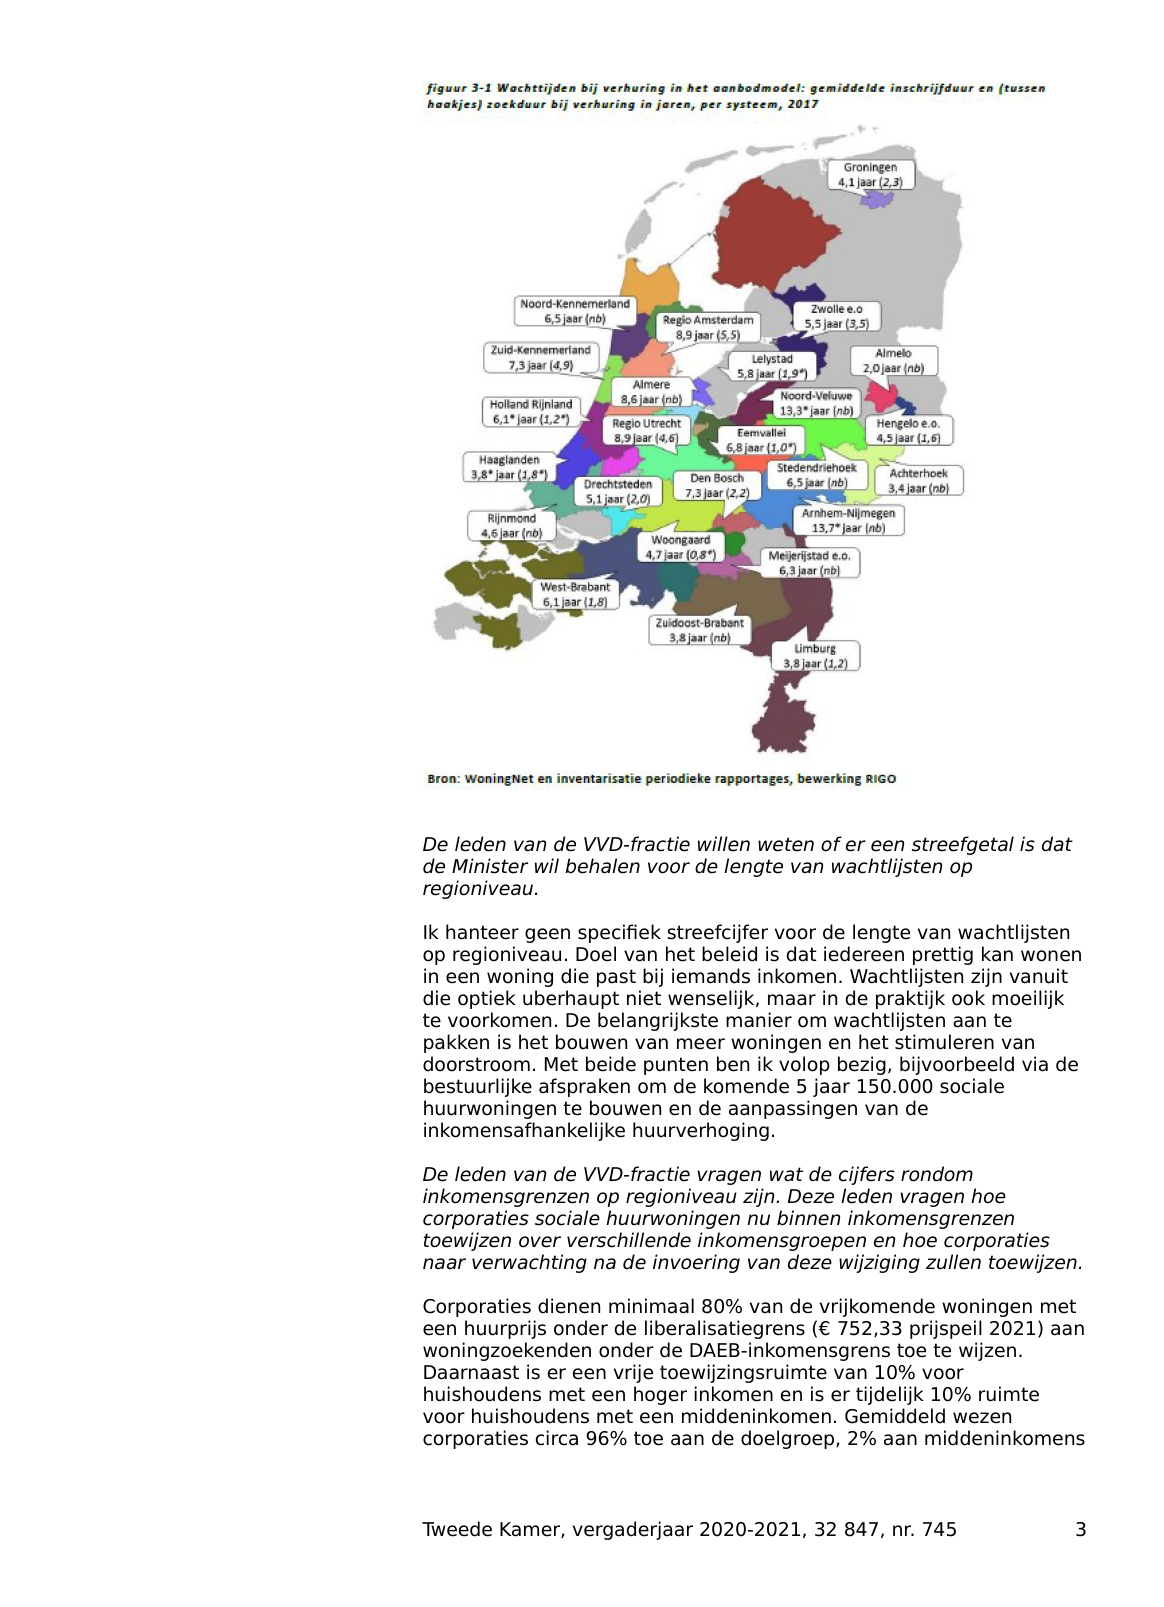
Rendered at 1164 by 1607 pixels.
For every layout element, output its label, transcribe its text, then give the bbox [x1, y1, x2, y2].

text Corporaties dienen minimaal 80% van de vrijkomende woningen met een huurprijs onder de liberalisatiegrens (€ 752,33 prijspeil 2021) aan woningzoekenden onder de DAEB-inkomensgrens toe te wijzen. Daarnaast is er een vrije toewijzingsruimte van 10% voor huishoudens met een hoger inkomen en is er tijdelijk 10% ruimte voor huishoudens met een middeninkomen. Gemiddeld wezen corporaties circa 96% toe aan de doelgroep, 2% aan middeninkomens [422, 1296, 1087, 1450]
text De leden van de VVD-fractie willen weten of er een streefgetal is dat de Minister wil behalen voor de lengte van wachtlijsten op regioniveau. [422, 834, 1087, 900]
text De leden van de VVD-fractie vragen wat de cijfers rondom inkomensgrenzen op regioniveau zijn. Deze leden vragen hoe corporaties sociale huurwoningen nu binnen inkomensgrenzen toewijzen over verschillende inkomensgroepen en hoe corporaties naar verwachting na de invoering van deze wijziging zullen toewijzen. [422, 1164, 1087, 1274]
text Ik hanteer geen specifiek streefcijfer voor de lengte van wachtlijsten op regioniveau. Doel van het beleid is dat iedereen prettig kan wonen in een woning die past bij iemands inkomen. Wachtlijsten zijn vanuit die optiek uberhaupt niet wenselijk, maar in de praktijk ook moeilijk te voorkomen. De belangrijkste manier om wachtlijsten aan te pakken is het bouwen van meer woningen en het stimuleren van doorstroom. Met beide punten ben ik volop bezig, bijvoorbeeld via de bestuurlijke afspraken om de komende 5 jaar 150.000 sociale huurwoningen te bouwen en de aanpassingen van de inkomensafhankelijke huurverhoging. [422, 922, 1087, 1142]
picture [422, 81, 1072, 790]
